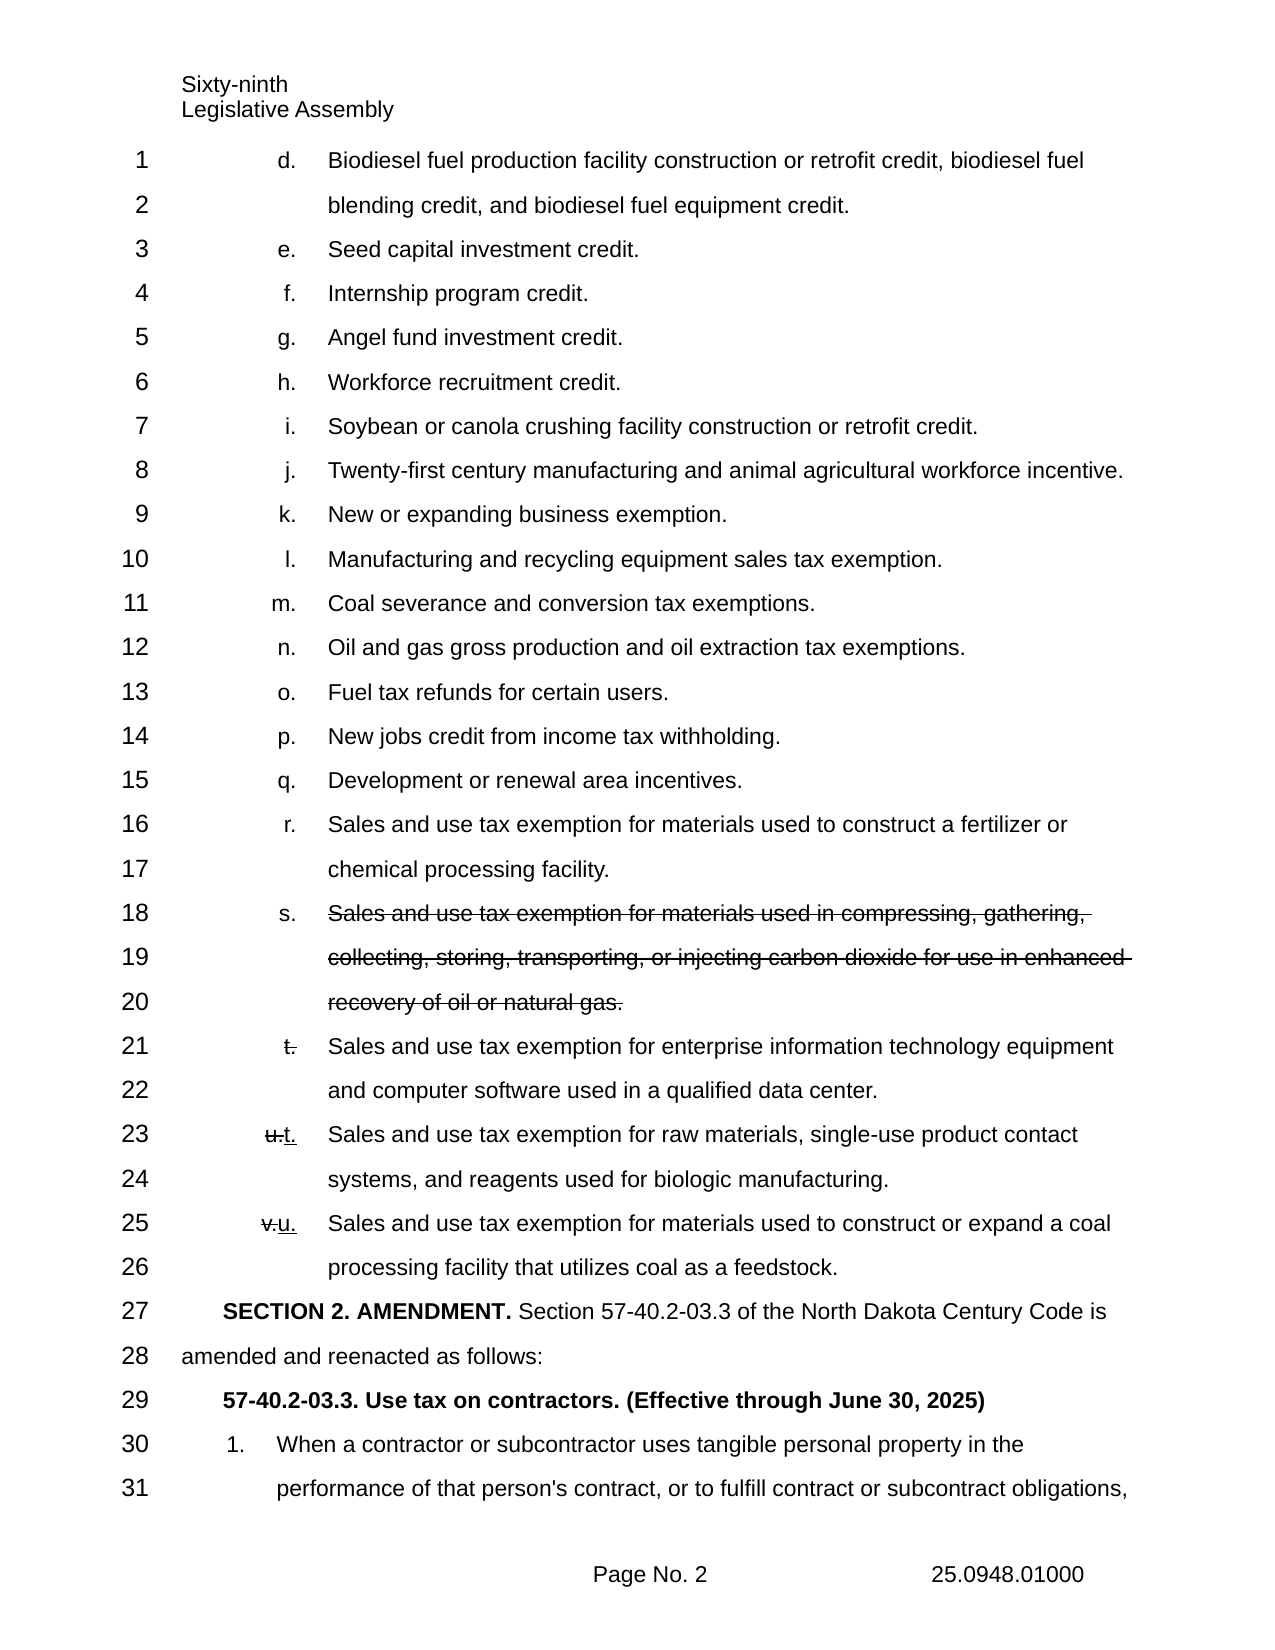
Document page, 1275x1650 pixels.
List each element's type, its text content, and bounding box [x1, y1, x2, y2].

text f. Internship program credit. [181, 266, 1154, 310]
text p. New jobs credit from income tax withholding. [181, 709, 1154, 753]
text g. Angel fund investment credit. [181, 310, 1154, 355]
text q. Development or renewal area incentives. [181, 753, 1154, 797]
text d. Biodiesel fuel production facility construction or retrofit credit, biodiesel fuel blending credit, and biodiesel fuel equipment credit. [181, 133, 1154, 222]
text n. Oil and gas gross production and oil extraction tax exemptions. [181, 620, 1154, 664]
text m. Coal severance and conversion tax exemptions. [181, 576, 1154, 620]
text u.t. Sales and use tax exemption for raw materials, single‑use product contact systems, and reagents used for biologic manufacturing. [181, 1107, 1154, 1196]
text r. Sales and use tax exemption for materials used to construct a fertilizer or chemical processing facility. [181, 797, 1154, 886]
text h. Workforce recruitment credit. [181, 355, 1154, 399]
text t. Sales and use tax exemption for enterprise information technology equipment and computer software used in a qualified data center. [181, 1019, 1154, 1107]
text e. Seed capital investment credit. [181, 222, 1154, 266]
text k. New or expanding business exemption. [181, 487, 1154, 532]
text i. Soybean or canola crushing facility construction or retrofit credit. [181, 399, 1154, 443]
text j. Twenty‑first century manufacturing and animal agricultural workforce incentive. [181, 443, 1154, 487]
text o. Fuel tax refunds for certain users. [181, 664, 1154, 709]
text l. Manufacturing and recycling equipment sales tax exemption. [181, 532, 1154, 576]
text v.u. Sales and use tax exemption for materials used to construct or expand a coal processing facility that utilizes coal as a feedstock. [181, 1196, 1154, 1284]
text s. Sales and use tax exemption for materials used in compressing, gathering, collecting, storing, transporting, or injecting carbon dioxide for use in enhanced recovery of oil or natural gas. [181, 886, 1154, 1019]
subtitle 57‑40.2‑03.3. Use tax on contractors. (Effective through June 30, 2025) [181, 1373, 1154, 1417]
text 1. When a contractor or subcontractor uses tangible personal property in the performance of that person's contract, or to fulfill contract or subcontract obligations, [181, 1417, 1154, 1506]
text SECTION 2. AMENDMENT. Section 57‑40.2‑03.3 of the North Dakota Century Code is amended and reenacted as follows: [181, 1284, 1154, 1373]
